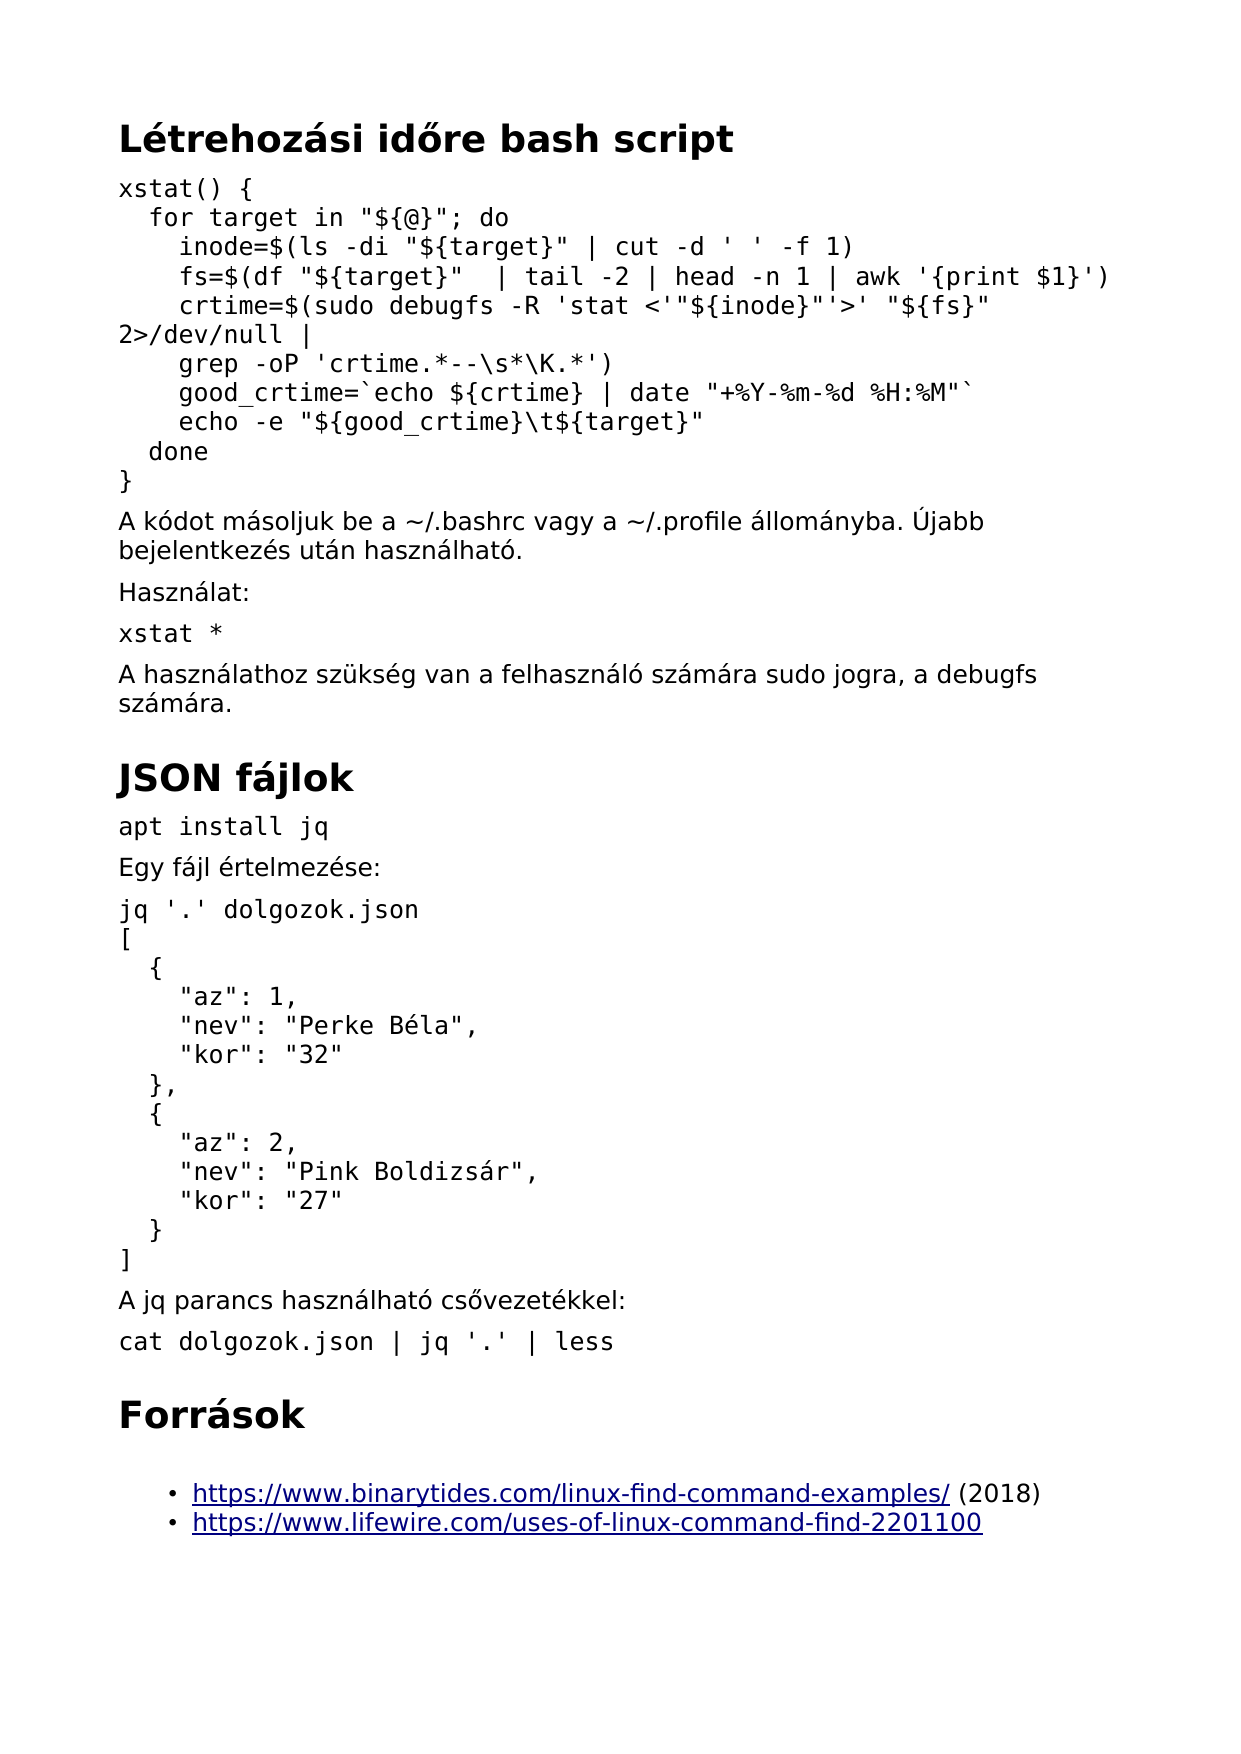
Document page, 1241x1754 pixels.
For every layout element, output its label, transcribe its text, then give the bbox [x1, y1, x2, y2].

text A jq parancs használható csővezetékkel: [118, 1286, 1122, 1315]
text Használat: [118, 578, 1122, 607]
text jq '.' dolgozok.json [ { "az": 1, "nev": "Perke Béla", "kor": "32" }, { "az": 2, "nev": "Pink Boldizsár", "kor": "27" } ] [118, 895, 1122, 1274]
text apt install jq [118, 812, 1122, 841]
list https://www.lifewire.com/uses-of-linux-command-find-2201100 [177, 1508, 1122, 1537]
text cat dolgozok.json | jq '.' | less [118, 1327, 1122, 1357]
subtitle JSON fájlok [118, 756, 1122, 800]
text xstat * [118, 619, 1122, 648]
text A kódot másoljuk be a ~/.bashrc vagy a ~/.profile állományba. Újabb bejelentkezés után használható. [118, 507, 1122, 565]
list https://www.binarytides.com/linux-find-command-examples/ (2018) [177, 1479, 1122, 1508]
text xstat() { for target in "${@}"; do inode=$(ls -di "${target}" | cut -d ' ' -f 1) fs=$(df "${target}" | tail -2 | head -n 1 | awk '{print $1}') crtime=$(sudo debugfs -R 'stat <'"${inode}"'>' "${fs}" 2>/dev/null | grep -oP 'crtime.*--\s*\K.*') good_crtime=`echo ${crtime} | date "+%Y-%m-%d %H:%M"` echo -e "${good_crtime}\t${target}" done } [118, 174, 1122, 495]
subtitle Létrehozási időre bash script [118, 118, 1122, 162]
text Egy fájl értelmezése: [118, 853, 1122, 882]
subtitle Források [118, 1393, 1122, 1437]
text A használathoz szükség van a felhasználó számára sudo jogra, a debugfs számára. [118, 660, 1122, 719]
